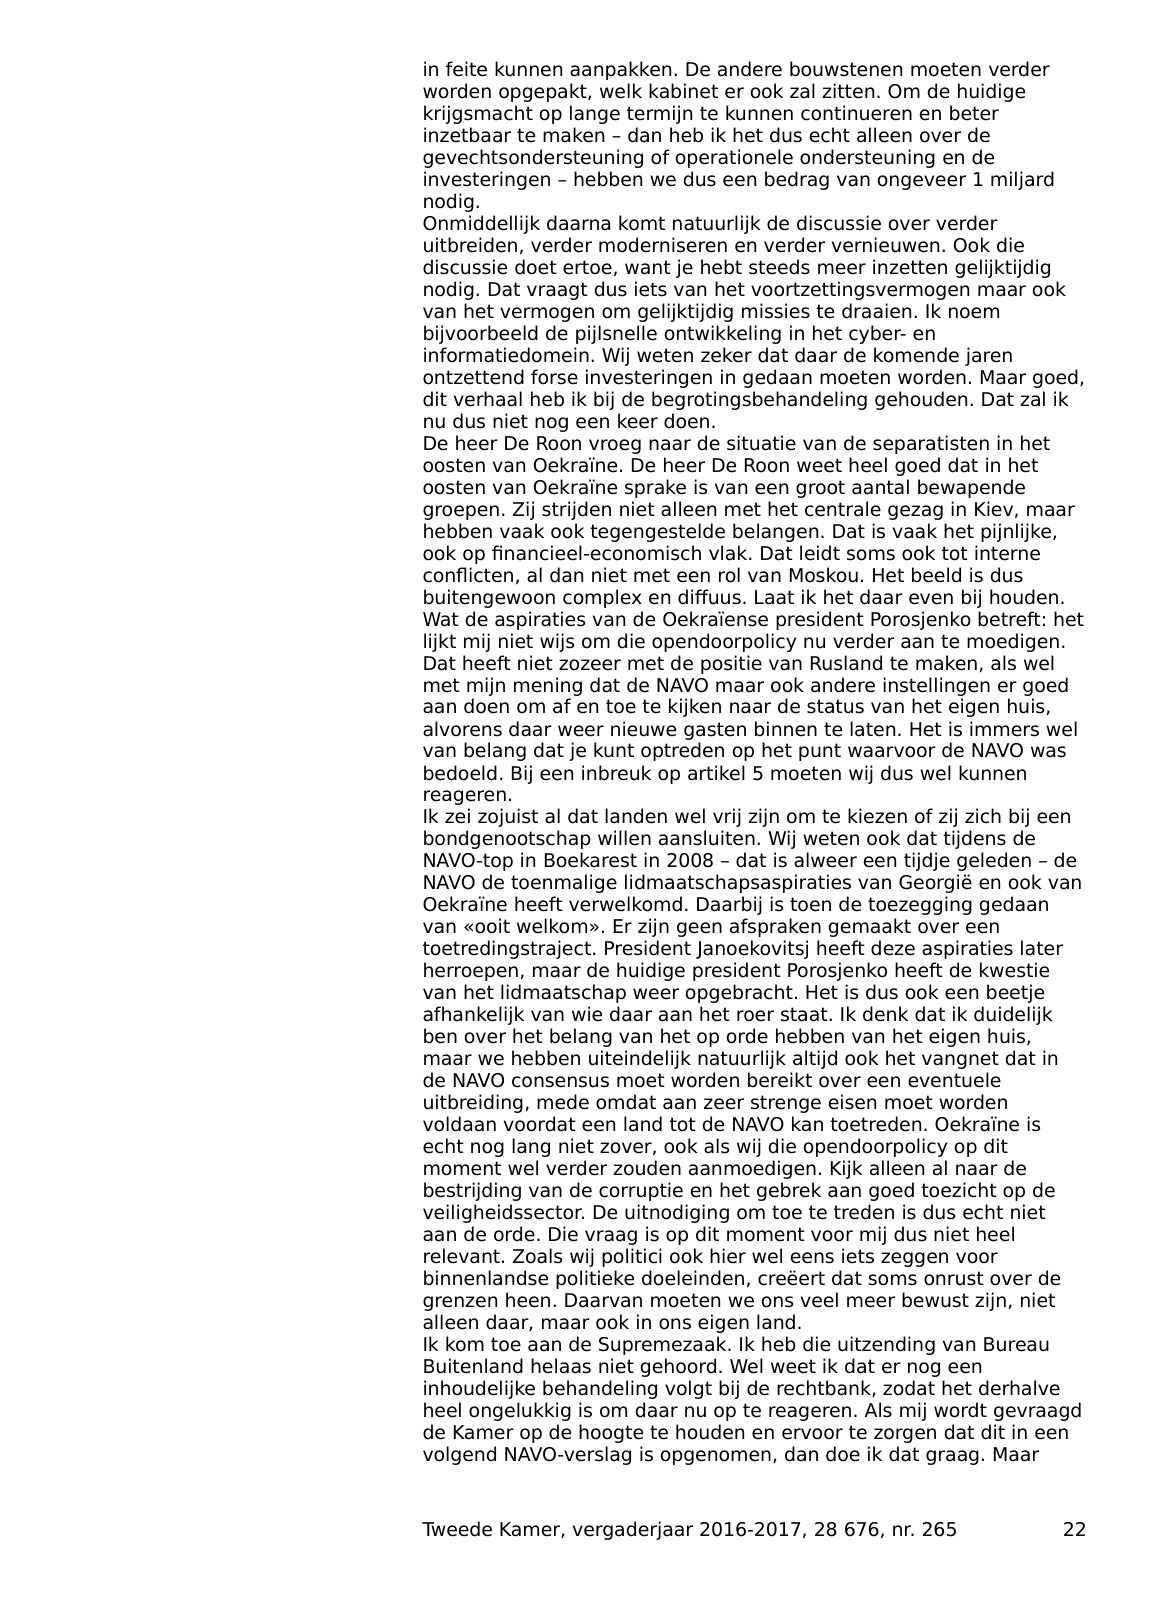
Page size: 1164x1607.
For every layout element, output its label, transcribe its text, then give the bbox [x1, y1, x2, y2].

text Onmiddellijk daarna komt natuurlijk de discussie over verder uitbreiden, verder moderniseren en verder vernieuwen. Ook die discussie doet ertoe, want je hebt steeds meer inzetten gelijktijdig nodig. Dat vraagt dus iets van het voortzettingsvermogen maar ook van het vermogen om gelijktijdig missies te draaien. Ik noem bijvoorbeeld de pijlsnelle ontwikkeling in het cyber- en informatiedomein. Wij weten zeker dat daar de komende jaren ontzettend forse investeringen in gedaan moeten worden. Maar goed, dit verhaal heb ik bij de begrotingsbehandeling gehouden. Dat zal ik nu dus niet nog een keer doen. [422, 213, 1087, 433]
text Wat de aspiraties van de Oekraïense president Porosjenko betreft: het lijkt mij niet wijs om die opendoorpolicy nu verder aan te moedigen. Dat heeft niet zozeer met de positie van Rusland te maken, als wel met mijn mening dat de NAVO maar ook andere instellingen er goed aan doen om af en toe te kijken naar de status van het eigen huis, alvorens daar weer nieuwe gasten binnen te laten. Het is immers wel van belang dat je kunt optreden op het punt waarvoor de NAVO was bedoeld. Bij een inbreuk op artikel 5 moeten wij dus wel kunnen reageren. [422, 608, 1087, 806]
text Ik zei zojuist al dat landen wel vrij zijn om te kiezen of zij zich bij een bondgenootschap willen aansluiten. Wij weten ook dat tijdens de NAVO-top in Boekarest in 2008 – dat is alweer een tijdje geleden – de NAVO de toenmalige lidmaatschapsaspiraties van Georgië en ook van Oekraïne heeft verwelkomd. Daarbij is toen de toezegging gedaan van «ooit welkom». Er zijn geen afspraken gemaakt over een toetredingstraject. President Janoekovitsj heeft deze aspiraties later herroepen, maar de huidige president Porosjenko heeft de kwestie van het lidmaatschap weer opgebracht. Het is dus ook een beetje afhankelijk van wie daar aan het roer staat. Ik denk dat ik duidelijk ben over het belang van het op orde hebben van het eigen huis, maar we hebben uiteindelijk natuurlijk altijd ook het vangnet dat in de NAVO consensus moet worden bereikt over een eventuele uitbreiding, mede omdat aan zeer strenge eisen moet worden voldaan voordat een land tot de NAVO kan toetreden. Oekraïne is echt nog lang niet zover, ook als wij die opendoorpolicy op dit moment wel verder zouden aanmoedigen. Kijk alleen al naar de bestrijding van de corruptie en het gebrek aan goed toezicht op de veiligheidssector. De uitnodiging om toe te treden is dus echt niet aan de orde. Die vraag is op dit moment voor mij dus niet heel relevant. Zoals wij politici ook hier wel eens iets zeggen voor binnenlandse politieke doeleinden, creëert dat soms onrust over de grenzen heen. Daarvan moeten we ons veel meer bewust zijn, niet alleen daar, maar ook in ons eigen land. [422, 806, 1087, 1334]
text De heer De Roon vroeg naar de situatie van de separatisten in het oosten van Oekraïne. De heer De Roon weet heel goed dat in het oosten van Oekraïne sprake is van een groot aantal bewapende groepen. Zij strijden niet alleen met het centrale gezag in Kiev, maar hebben vaak ook tegengestelde belangen. Dat is vaak het pijnlijke, ook op financieel-economisch vlak. Dat leidt soms ook tot interne conflicten, al dan niet met een rol van Moskou. Het beeld is dus buitengewoon complex en diffuus. Laat ik het daar even bij houden. [422, 433, 1087, 608]
text Ik kom toe aan de Supremezaak. Ik heb die uitzending van Bureau Buitenland helaas niet gehoord. Wel weet ik dat er nog een inhoudelijke behandeling volgt bij de rechtbank, zodat het derhalve heel ongelukkig is om daar nu op te reageren. Als mij wordt gevraagd de Kamer op de hoogte te houden en ervoor te zorgen dat dit in een volgend NAVO-verslag is opgenomen, dan doe ik dat graag. Maar [422, 1334, 1087, 1466]
text in feite kunnen aanpakken. De andere bouwstenen moeten verder worden opgepakt, welk kabinet er ook zal zitten. Om de huidige krijgsmacht op lange termijn te kunnen continueren en beter inzetbaar te maken – dan heb ik het dus echt alleen over de gevechtsondersteuning of operationele ondersteuning en de investeringen – hebben we dus een bedrag van ongeveer 1 miljard nodig. [422, 59, 1087, 213]
